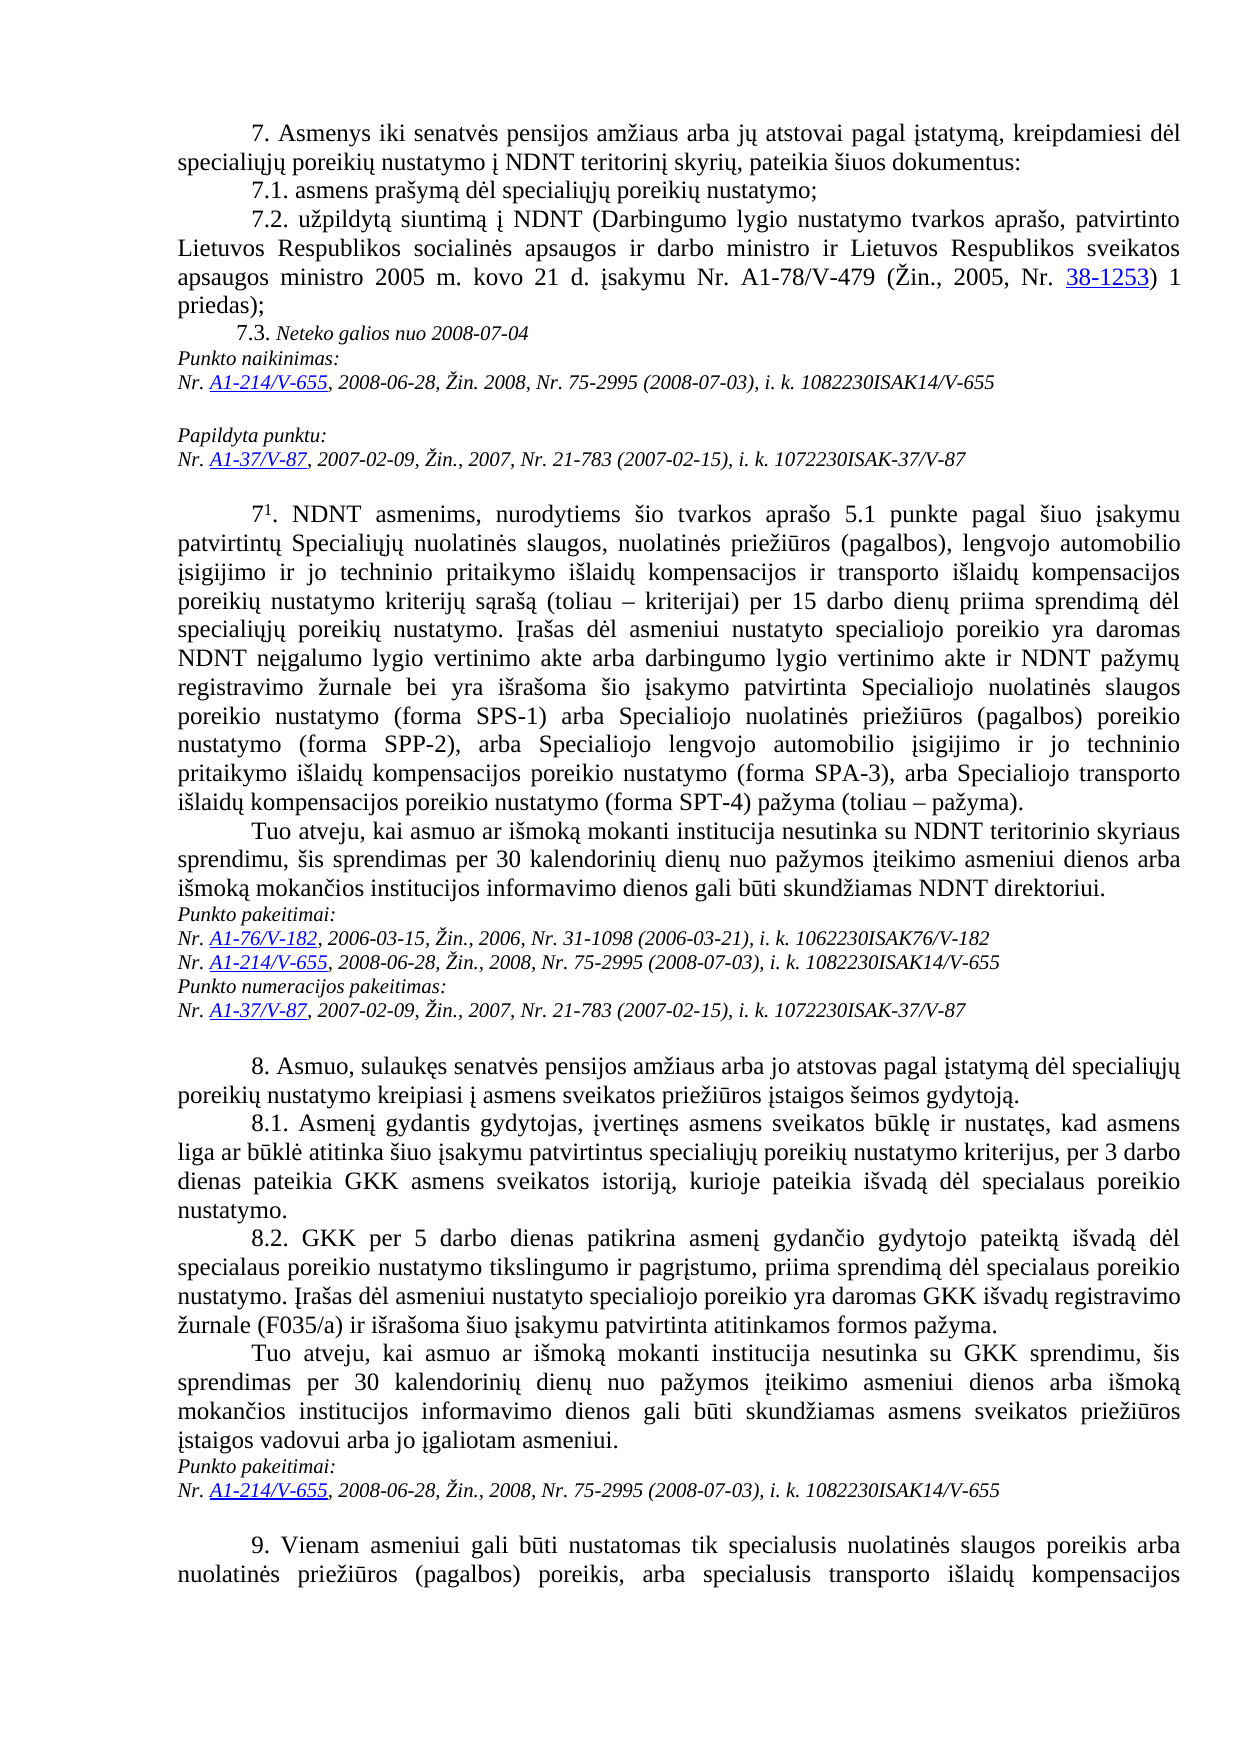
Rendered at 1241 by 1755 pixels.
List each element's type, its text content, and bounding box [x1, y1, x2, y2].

text 7. Asmenys iki senatvės pensijos amžiaus arba jų atstovai pagal įstatymą, kreipdamiesi dėl specialiųjų poreikių nustatymo į NDNT teritorinį skyrių, pateikia šiuos dokumentus: [177, 118, 1181, 176]
text 8.1. Asmenį gydantis gydytojas, įvertinęs asmens sveikatos būklę ir nustatęs, kad asmens liga ar būklė atitinka šiuo įsakymu patvirtintus specialiųjų poreikių nustatymo kriterijus, per 3 darbo dienas pateikia GKK asmens sveikatos istoriją, kurioje pateikia išvadą dėl specialaus poreikio nustatymo. [177, 1108, 1181, 1223]
text Punkto pakeitimai: [177, 1453, 1181, 1478]
text 7.2. užpildytą siuntimą į NDNT (Darbingumo lygio nustatymo tvarkos aprašo, patvirtinto Lietuvos Respublikos socialinės apsaugos ir darbo ministro ir Lietuvos Respublikos sveikatos apsaugos ministro 2005 m. kovo 21 d. įsakymu Nr. A1-78/V-479 (Žin., 2005, Nr. 38-1253) 1 priedas); [177, 204, 1181, 319]
text Punkto naikinimas: [177, 346, 1181, 370]
text Punkto pakeitimai: [177, 902, 1181, 926]
text 8.2. GKK per 5 darbo dienas patikrina asmenį gydančio gydytojo pateiktą išvadą dėl specialaus poreikio nustatymo tikslingumo ir pagrįstumo, priima sprendimą dėl specialaus poreikio nustatymo. Įrašas dėl asmeniui nustatyto specialiojo poreikio yra daromas GKK išvadų registravimo žurnale (F035/a) ir išrašoma šiuo įsakymu patvirtinta atitinkamos formos pažyma. [177, 1223, 1181, 1338]
text Tuo atveju, kai asmuo ar išmoką mokanti institucija nesutinka su GKK sprendimu, šis sprendimas per 30 kalendorinių dienų nuo pažymos įteikimo asmeniui dienos arba išmoką mokančios institucijos informavimo dienos gali būti skundžiamas asmens sveikatos priežiūros įstaigos vadovui arba jo įgaliotam asmeniui. [177, 1338, 1181, 1453]
text 8. Asmuo, sulaukęs senatvės pensijos amžiaus arba jo atstovas pagal įstatymą dėl specialiųjų poreikių nustatymo kreipiasi į asmens sveikatos priežiūros įstaigos šeimos gydytoją. [177, 1051, 1181, 1108]
text Tuo atveju, kai asmuo ar išmoką mokanti institucija nesutinka su NDNT teritorinio skyriaus sprendimu, šis sprendimas per 30 kalendorinių dienų nuo pažymos įteikimo asmeniui dienos arba išmoką mokančios institucijos informavimo dienos gali būti skundžiamas NDNT direktoriui. [177, 816, 1181, 902]
text 9. Vienam asmeniui gali būti nustatomas tik specialusis nuolatinės slaugos poreikis arba nuolatinės priežiūros (pagalbos) poreikis, arba specialusis transporto išlaidų kompensacijos [177, 1530, 1181, 1588]
text 7.3. Neteko galios nuo 2008-07-04 [177, 319, 1181, 346]
text Nr. A1-76/V-182, 2006-03-15, Žin., 2006, Nr. 31-1098 (2006-03-21), i. k. 1062230ISAK76/V-182 [177, 926, 1181, 950]
text Nr. A1-214/V-655, 2008-06-28, Žin. 2008, Nr. 75-2995 (2008-07-03), i. k. 1082230ISAK14/V-655 [177, 370, 1181, 394]
text 7.1. asmens prašymą dėl specialiųjų poreikių nustatymo; [177, 176, 1181, 204]
text Nr. A1-37/V-87, 2007-02-09, Žin., 2007, Nr. 21-783 (2007-02-15), i. k. 1072230ISAK-37/V-87 [177, 998, 1181, 1022]
text Nr. A1-37/V-87, 2007-02-09, Žin., 2007, Nr. 21-783 (2007-02-15), i. k. 1072230ISAK-37/V-87 [177, 447, 1181, 471]
text 71. NDNT asmenims, nurodytiems šio tvarkos aprašo 5.1 punkte pagal šiuo įsakymu patvirtintų Specialiųjų nuolatinės slaugos, nuolatinės priežiūros (pagalbos), lengvojo automobilio įsigijimo ir jo techninio pritaikymo išlaidų kompensacijos ir transporto išlaidų kompensacijos poreikių nustatymo kriterijų sąrašą (toliau – kriterijai) per 15 darbo dienų priima sprendimą dėl specialiųjų poreikių nustatymo. Įrašas dėl asmeniui nustatyto specialiojo poreikio yra daromas NDNT neįgalumo lygio vertinimo akte arba darbingumo lygio vertinimo akte ir NDNT pažymų registravimo žurnale bei yra išrašoma šio įsakymo patvirtinta Specialiojo nuolatinės slaugos poreikio nustatymo (forma SPS-1) arba Specialiojo nuolatinės priežiūros (pagalbos) poreikio nustatymo (forma SPP-2), arba Specialiojo lengvojo automobilio įsigijimo ir jo techninio pritaikymo išlaidų kompensacijos poreikio nustatymo (forma SPA-3), arba Specialiojo transporto išlaidų kompensacijos poreikio nustatymo (forma SPT-4) pažyma (toliau – pažyma). [177, 499, 1181, 816]
text Papildyta punktu: [177, 423, 1181, 447]
text Nr. A1-214/V-655, 2008-06-28, Žin., 2008, Nr. 75-2995 (2008-07-03), i. k. 1082230ISAK14/V-655 [177, 950, 1181, 974]
text Punkto numeracijos pakeitimas: [177, 974, 1181, 998]
text Nr. A1-214/V-655, 2008-06-28, Žin., 2008, Nr. 75-2995 (2008-07-03), i. k. 1082230ISAK14/V-655 [177, 1478, 1181, 1502]
